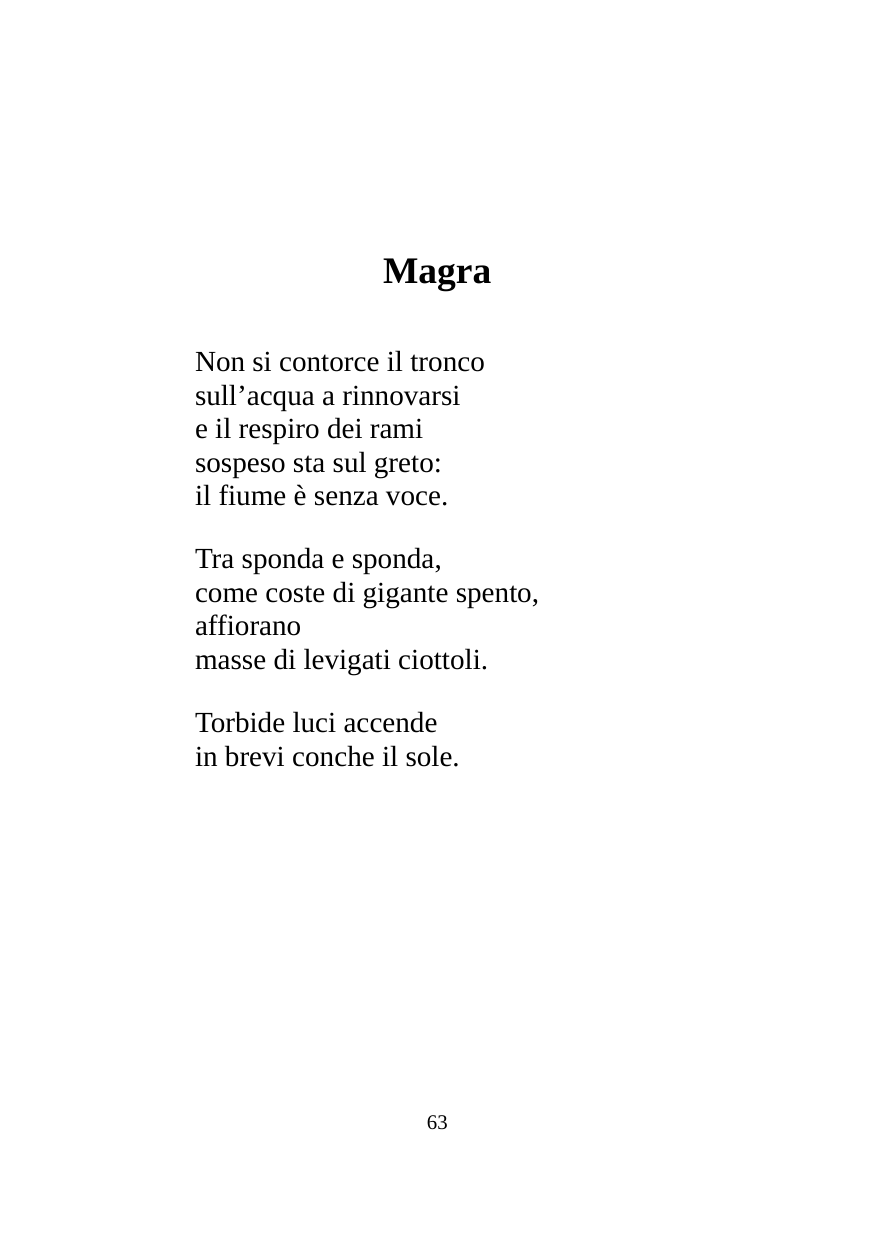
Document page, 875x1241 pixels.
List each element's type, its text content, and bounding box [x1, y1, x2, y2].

text Non si contorce il tronco sull’acqua a rinnovarsi e il respiro dei rami sospeso sta sul greto: il fiume è senza voce. [195, 344, 768, 512]
text Torbide luci accende in brevi conche il sole. [195, 705, 768, 772]
text Tra sponda e sponda, come coste di gigante spento, affiorano masse di levigati ciottoli. [195, 541, 768, 676]
subtitle Magra [106, 248, 768, 291]
